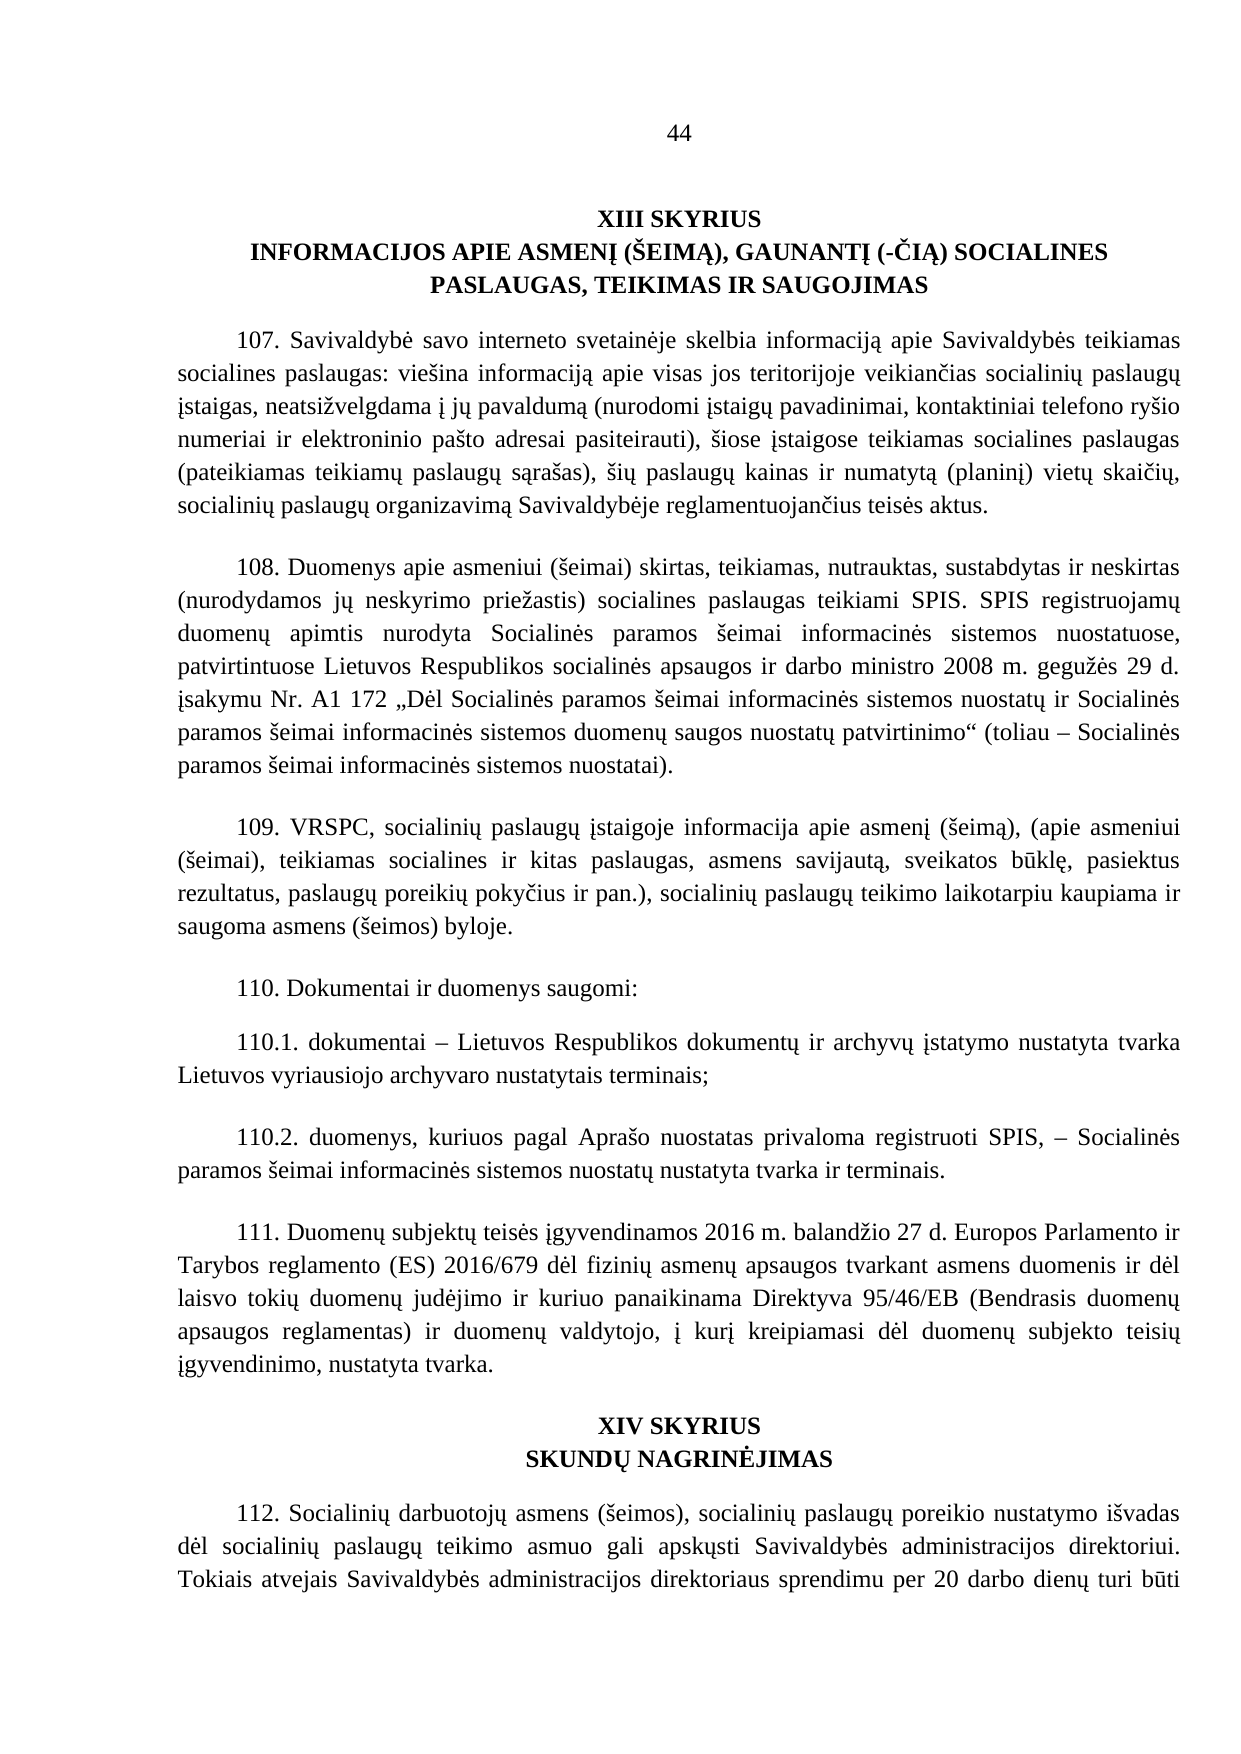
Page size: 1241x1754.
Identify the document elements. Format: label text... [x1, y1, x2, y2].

text 110.1. dokumentai – Lietuvos Respublikos dokumentų ir archyvų įstatymo nustatyta tvarka Lietuvos vyriausiojo archyvaro nustatytais terminais; [177, 1027, 1181, 1089]
text 107. Savivaldybė savo interneto svetainėje skelbia informaciją apie Savivaldybės teikiamas socialines paslaugas: viešina informaciją apie visas jos teritorijoje veikiančias socialinių paslaugų įstaigas, neatsižvelgdama į jų pavaldumą (nurodomi įstaigų pavadinimai, kontaktiniai telefono ryšio numeriai ir elektroninio pašto adresai pasiteirauti), šiose įstaigose teikiamas socialines paslaugas (pateikiamas teikiamų paslaugų sąrašas), šių paslaugų kainas ir numatytą (planinį) vietų skaičių, socialinių paslaugų organizavimą Savivaldybėje reglamentuojančius teisės aktus. [177, 325, 1181, 519]
text 110. Dokumentai ir duomenys saugomi: [177, 973, 1181, 1001]
text 111. Duomenų subjektų teisės įgyvendinamos 2016 m. balandžio 27 d. Europos Parlamento ir Tarybos reglamento (ES) 2016/679 dėl fizinių asmenų apsaugos tvarkant asmens duomenis ir dėl laisvo tokių duomenų judėjimo ir kuriuo panaikinama Direktyva 95/46/EB (Bendrasis duomenų apsaugos reglamentas) ir duomenų valdytojo, į kurį kreipiamasi dėl duomenų subjekto teisių įgyvendinimo, nustatyta tvarka. [177, 1217, 1181, 1378]
text INFORMACIJOS APIE ASMENĮ (ŠEIMĄ), GAUNANTĮ (-ČIĄ) SOCIALINES PASLAUGAS, TEIKIMAS ir SAUGOJIMAS [177, 237, 1181, 299]
text SKUNDŲ NAGRINĖJIMAS [177, 1444, 1181, 1472]
text 112. Socialinių darbuotojų asmens (šeimos), socialinių paslaugų poreikio nustatymo išvadas dėl socialinių paslaugų teikimo asmuo gali apskųsti Savivaldybės administracijos direktoriui. Tokiais atvejais Savivaldybės administracijos direktoriaus sprendimu per 20 darbo dienų turi būti [177, 1498, 1181, 1593]
text 109. VRSPC, socialinių paslaugų įstaigoje informacija apie asmenį (šeimą), (apie asmeniui (šeimai), teikiamas socialines ir kitas paslaugas, asmens savijautą, sveikatos būklę, pasiektus rezultatus, paslaugų poreikių pokyčius ir pan.), socialinių paslaugų teikimo laikotarpiu kaupiama ir saugoma asmens (šeimos) byloje. [177, 812, 1181, 940]
text 110.2. duomenys, kuriuos pagal Aprašo nuostatas privaloma registruoti SPIS, – Socialinės paramos šeimai informacinės sistemos nuostatų nustatyta tvarka ir terminais. [177, 1122, 1181, 1184]
text 108. Duomenys apie asmeniui (šeimai) skirtas, teikiamas, nutrauktas, sustabdytas ir neskirtas (nurodydamos jų neskyrimo priežastis) socialines paslaugas teikiami SPIS. SPIS registruojamų duomenų apimtis nurodyta Socialinės paramos šeimai informacinės sistemos nuostatuose, patvirtintuose Lietuvos Respublikos socialinės apsaugos ir darbo ministro 2008 m. gegužės 29 d. įsakymu Nr. A1 172 „Dėl Socialinės paramos šeimai informacinės sistemos nuostatų ir Socialinės paramos šeimai informacinės sistemos duomenų saugos nuostatų patvirtinimo“ (toliau ‒ Socialinės paramos šeimai informacinės sistemos nuostatai). [177, 552, 1181, 779]
text XIV SKYRIUS [177, 1411, 1181, 1439]
text Xiii SKYRIUS [177, 204, 1181, 233]
